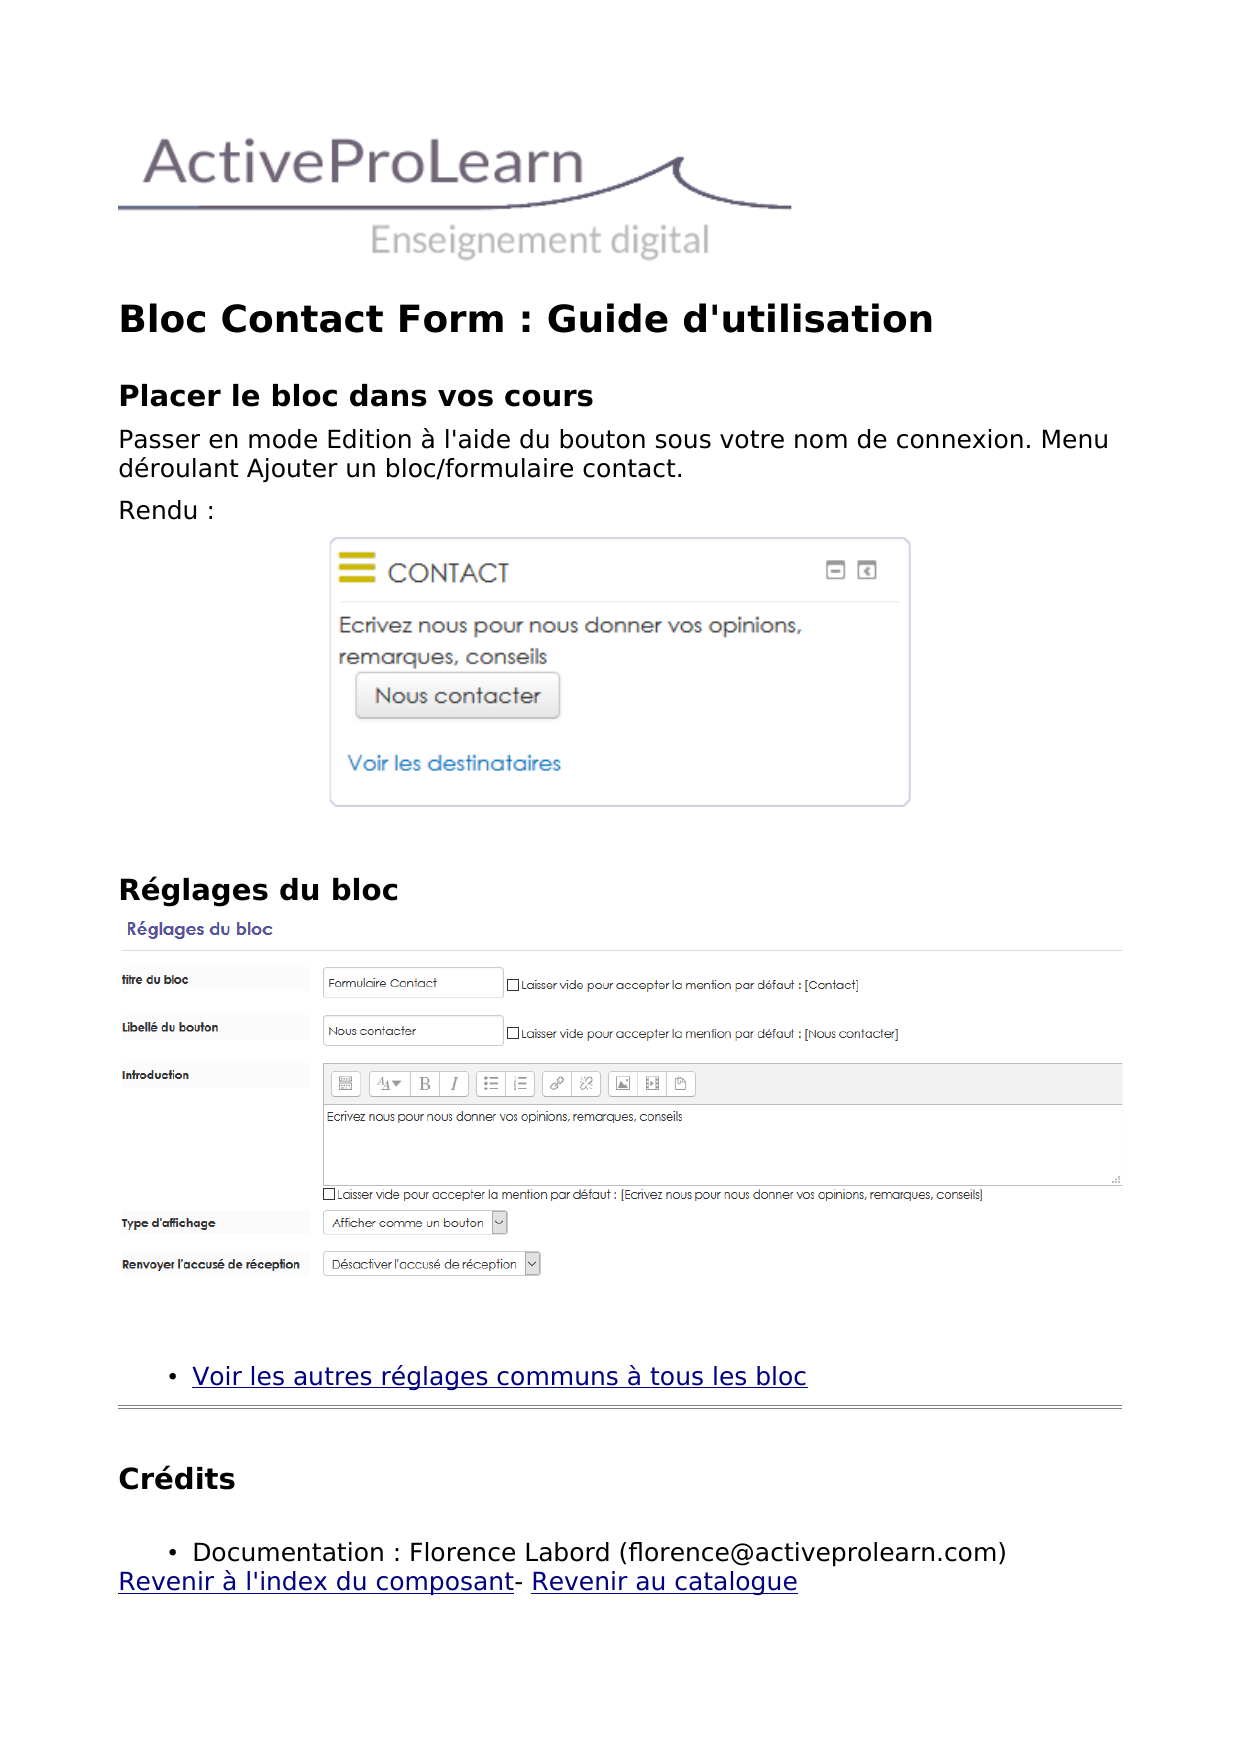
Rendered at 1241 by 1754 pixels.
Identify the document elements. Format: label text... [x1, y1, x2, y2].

list Documentation : Florence Labord (florence@activeprolearn.com) [177, 1538, 1122, 1567]
subtitle Bloc Contact Form : Guide d'utilisation [118, 298, 1122, 341]
subtitle Placer le bloc dans vos cours [118, 379, 1122, 413]
text Passer en mode Edition à l'aide du bouton sous votre nom de connexion. Menu déroulant Ajouter un bloc/formulaire contact. [118, 425, 1122, 484]
picture [329, 537, 911, 807]
picture [118, 118, 792, 261]
picture [118, 919, 1123, 1291]
list Voir les autres réglages communs à tous les bloc [177, 1362, 1122, 1391]
text Revenir à l'index du composant- Revenir au catalogue [118, 1567, 1122, 1597]
text Rendu : [118, 496, 1122, 525]
subtitle Crédits [118, 1462, 1122, 1496]
subtitle Réglages du bloc [118, 873, 1122, 907]
